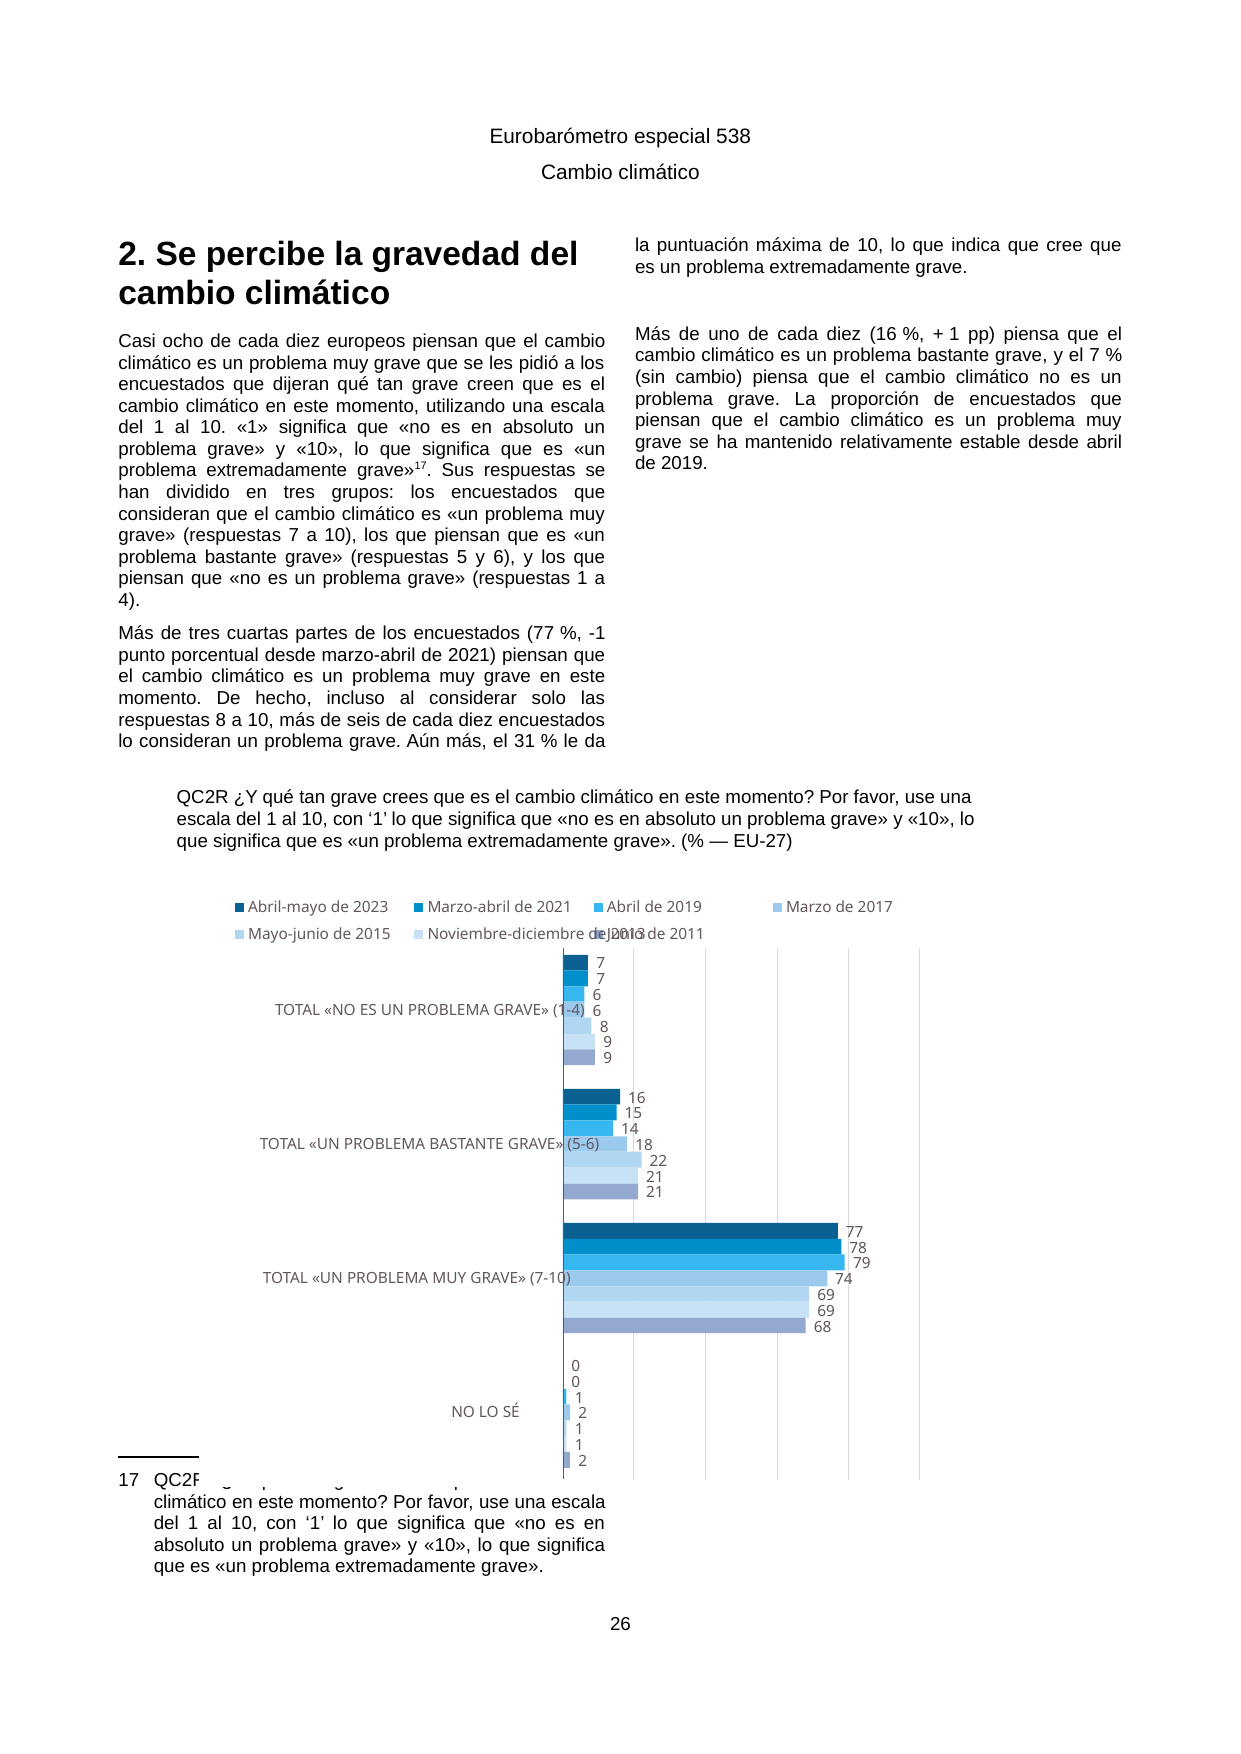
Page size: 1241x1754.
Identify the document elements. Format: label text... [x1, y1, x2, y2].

subtitle 2. Se percibe la gravedad del cambio climático [118, 234, 605, 311]
text QC2R. ¿Y qué tan grave crees que es el cambio climático en este momento? Por favor, use una escala del 1 al 10, con ‘1’ lo que significa que «no es en absoluto un problema grave» y «10», lo que significa que es «un problema extremadamente grave». [118, 1469, 605, 1577]
text Casi ocho de cada diez europeos piensan que el cambio climático es un problema muy grave que se les pidió a los encuestados que dijeran qué tan grave creen que es el cambio climático en este momento, utilizando una escala del 1 al 10. «1» significa que «no es en absoluto un problema grave» y «10», lo que significa que es «un problema extremadamente grave». Sus respuestas se han dividido en tres grupos: los encuestados que consideran que el cambio climático es «un problema muy grave» (respuestas 7 a 10), los que piensan que es «un problema bastante grave» (respuestas 5 y 6), y los que piensan que «no es un problema grave» (respuestas 1 a 4). [118, 330, 605, 610]
text Más de uno de cada diez (16 %, + 1 pp) piensa que el cambio climático es un problema bastante grave, y el 7 % (sin cambio) piensa que el cambio climático no es un problema grave. La proporción de encuestados que piensan que el cambio climático es un problema muy grave se ha mantenido relativamente estable desde abril de 2019. [635, 323, 1122, 473]
text Más de tres cuartas partes de los encuestados (77 %, -1 punto porcentual desde marzo-abril de 2021) piensan que el cambio climático es un problema muy grave en este momento. De hecho, incluso al considerar solo las respuestas 8 a 10, más de seis de cada diez encuestados lo consideran un problema grave. Aún más, el 31 % le da [118, 622, 605, 751]
text la puntuación máxima de 10, lo que indica que cree que es un problema extremadamente grave. [635, 234, 1122, 277]
